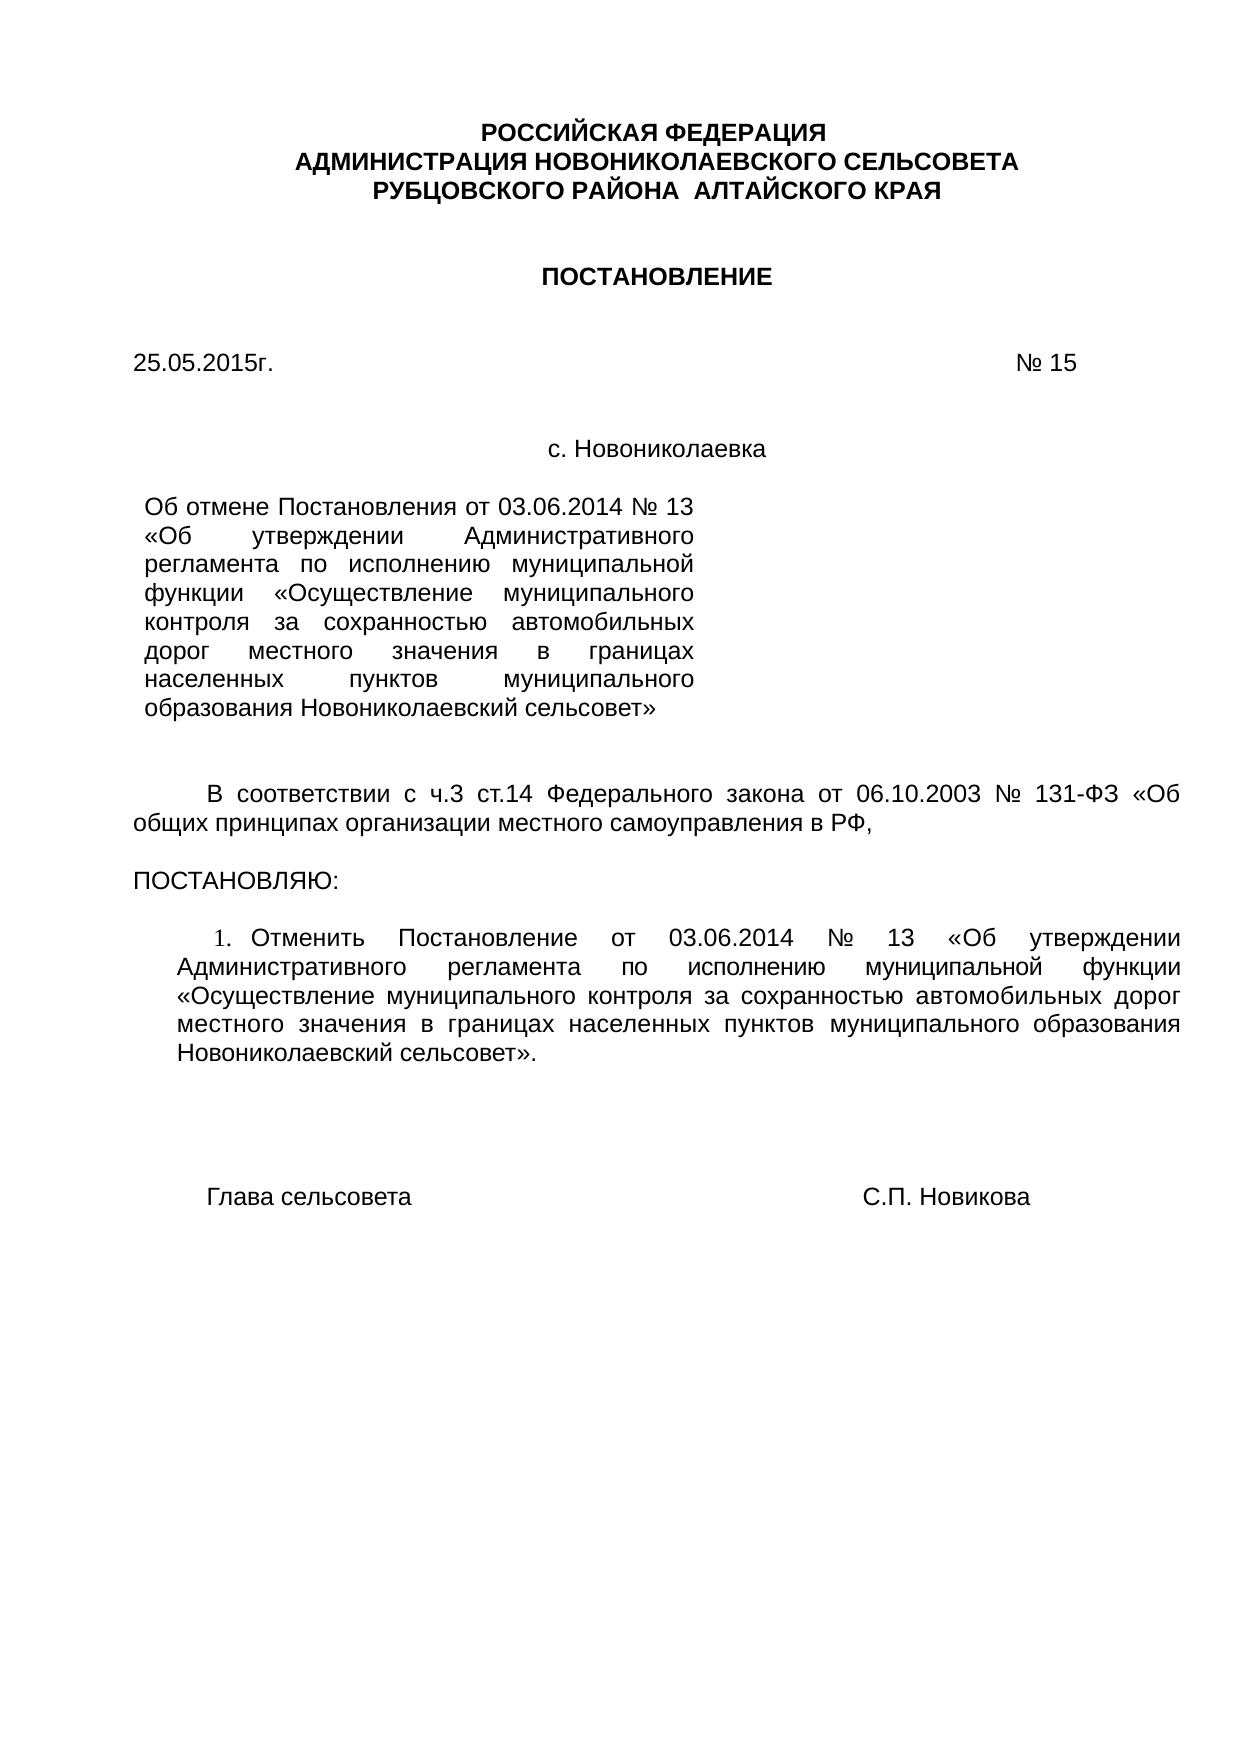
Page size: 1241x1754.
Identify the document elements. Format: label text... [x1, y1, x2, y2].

text АДМИНИСТРАЦИЯ НОВОНИКОЛАЕВСКОГО СЕЛЬСОВЕТА [133, 147, 1181, 176]
text РУБЦОВСКОГО РАЙОНА АЛТАЙСКОГО КРАЯ [133, 176, 1181, 204]
text В соответствии с ч.3 ст.14 Федерального закона от 06.10.2003 № 131-ФЗ «Об общих принципах организации местного самоуправления в РФ, [133, 779, 1181, 837]
text 25.05.2015г. № 15 [133, 348, 1181, 377]
text Глава сельсовета С.П. Новикова [133, 1182, 1181, 1211]
table_header Об отмене Постановления от 03.06.2014 № 13 «Об утверждении Административного регламента по исполнению муниципальной функции «Осуществление муниципального контроля за сохранностью автомобильных дорог местного значения в границах населенных пунктов муниципального образования Новониколаевский сельсовет» [133, 492, 706, 751]
list Отменить Постановление от 03.06.2014 № 13 «Об утверждении Административного регламента по исполнению муниципальной функции «Осуществление муниципального контроля за сохранностью автомобильных дорог местного значения в границах населенных пунктов муниципального образования Новониколаевский сельсовет». [139, 923, 1181, 1067]
text ПОСТАНОВЛЕНИЕ [133, 262, 1181, 291]
text РОССИЙСКАЯ ФЕДЕРАЦИЯ [133, 118, 1181, 147]
text с. Новониколаевка [133, 434, 1181, 463]
text ПОСТАНОВЛЯЮ: [133, 866, 1181, 894]
